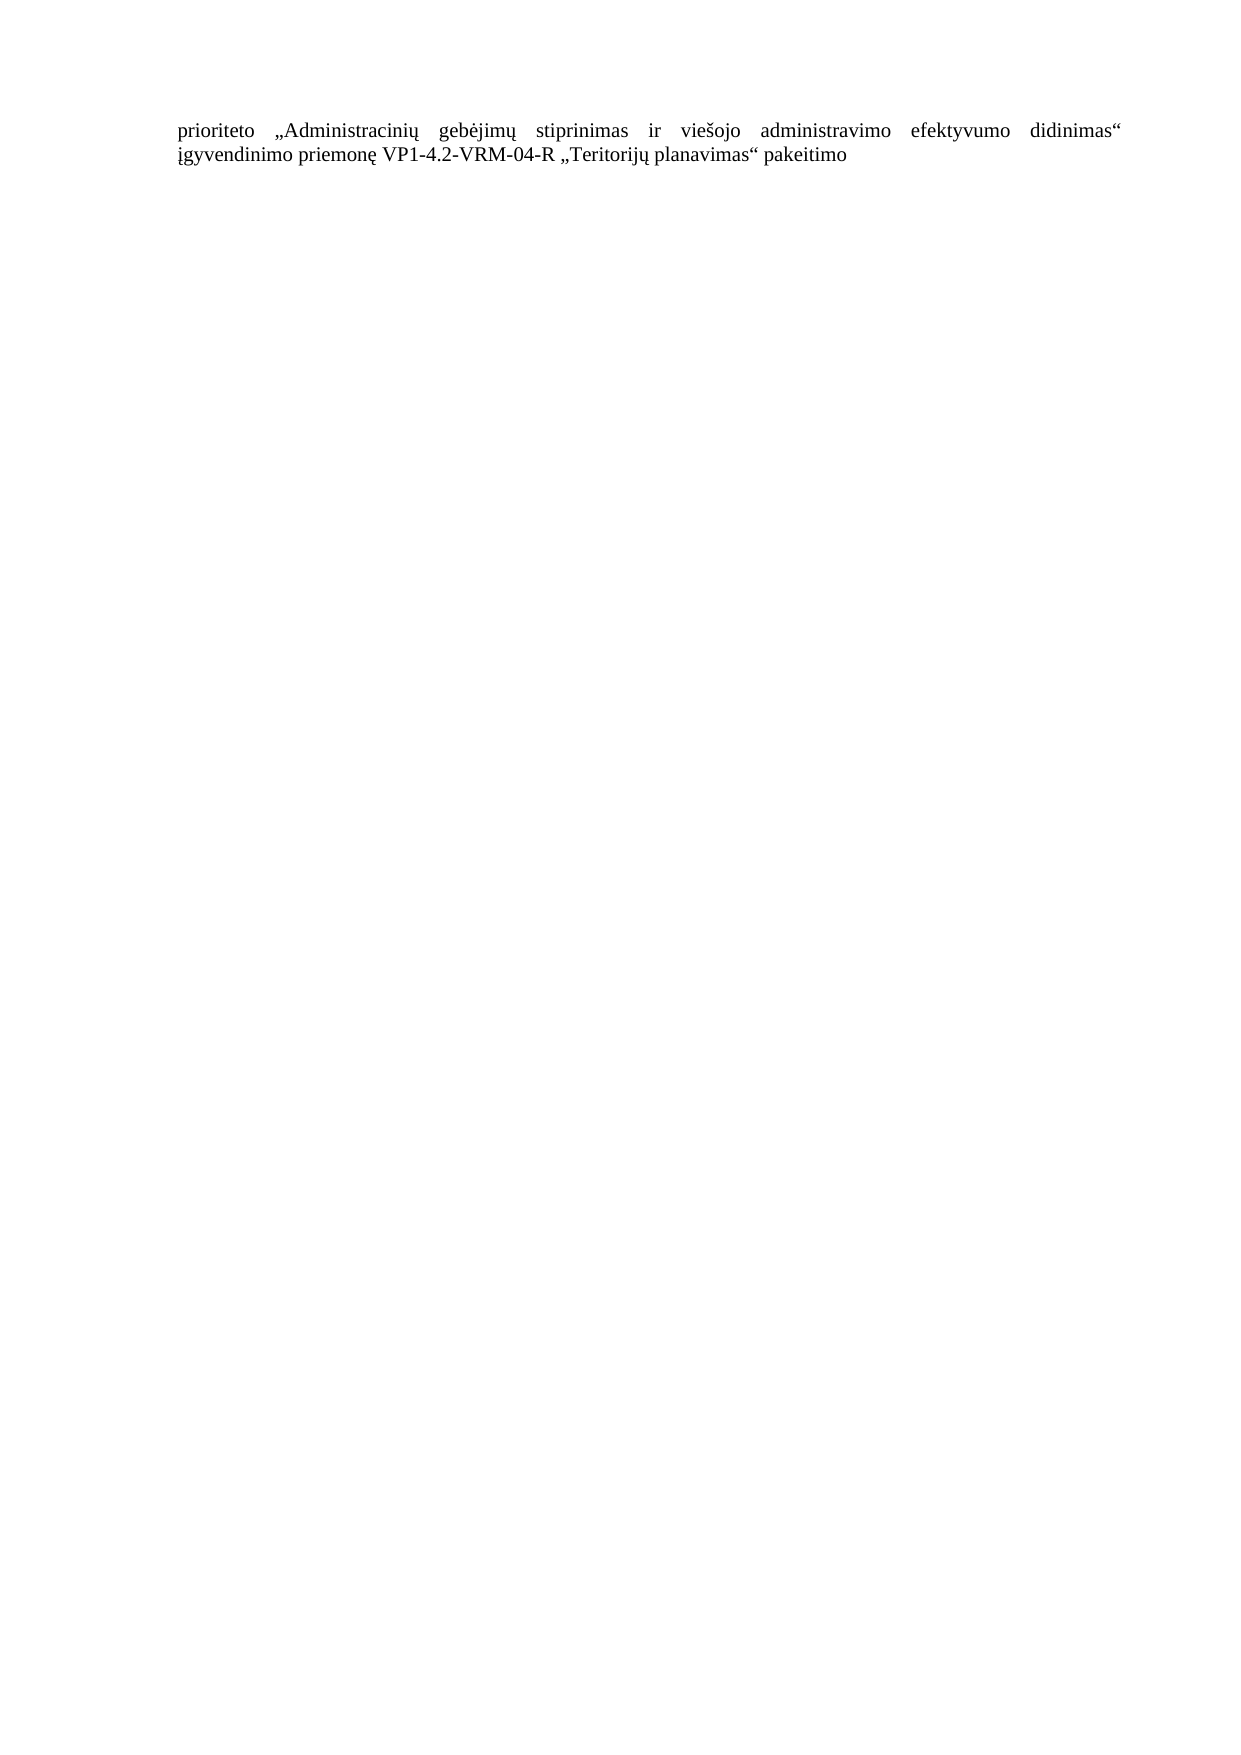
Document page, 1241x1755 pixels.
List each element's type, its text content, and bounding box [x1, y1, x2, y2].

text prioriteto „Administracinių gebėjimų stiprinimas ir viešojo administravimo efektyvumo didinimas“ įgyvendinimo priemonę VP1-4.2-VRM-04-R „Teritorijų planavimas“ pakeitimo [177, 118, 1122, 166]
